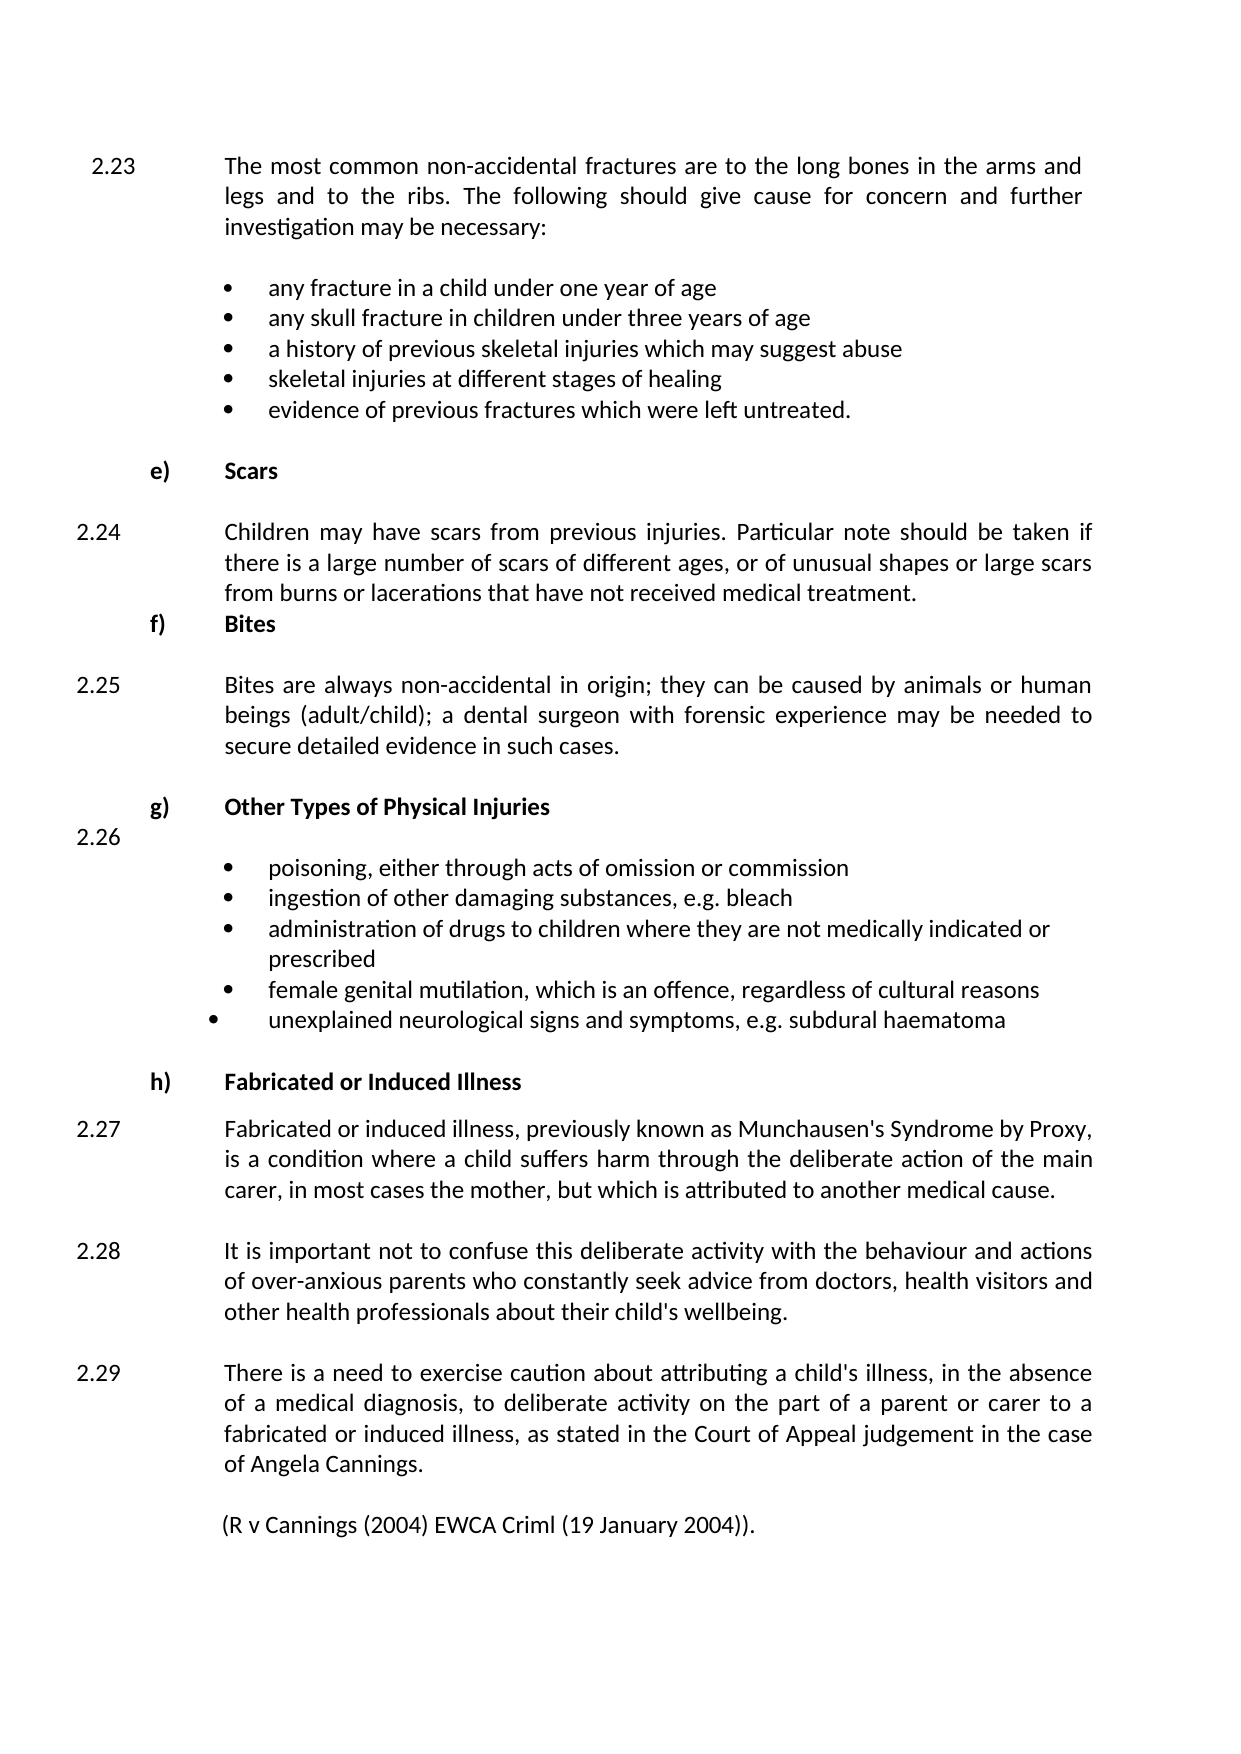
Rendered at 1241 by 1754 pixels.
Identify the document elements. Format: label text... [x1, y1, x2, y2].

list evidence of previous fractures which were left untreated. [224, 394, 977, 425]
text 2.27 Fabricated or induced illness, previously known as Munchausen's Syndrome by Proxy, is a condition where a child suffers harm through the deliberate action of the main carer, in most cases the mother, but which is attributed to another medical cause. [76, 1113, 1094, 1204]
list administration of drugs to children where they are not medically indicated or prescribed [224, 913, 1094, 974]
list skeletal injuries at different stages of healing [224, 364, 977, 394]
text 2.25 Bites are always non-accidental in origin; they can be caused by animals or human beings (adult/child); a dental surgeon with forensic experience may be needed to secure detailed evidence in such cases. [76, 669, 1094, 760]
text 2.29 There is a need to exercise caution about attributing a child's illness, in the absence of a medical diagnosis, to deliberate activity on the part of a parent or carer to a fabricated or induced illness, as stated in the Court of Appeal judgement in the case of Angela Cannings. [76, 1357, 1094, 1479]
text (R v Cannings (2004) EWCA Criml (19 January 2004)). [150, 1509, 1094, 1540]
text g) Other Types of Physical Injuries [150, 791, 1094, 821]
text 2.24 Children may have scars from previous injuries. Particular note should be taken if there is a large number of scars of different ages, or of unusual shapes or large scars from burns or lacerations that have not received medical treatment. [76, 516, 1094, 608]
list poisoning, either through acts of omission or commission [224, 852, 1094, 882]
text 2.28 It is important not to confuse this deliberate activity with the behaviour and actions of over-anxious parents who constantly seek advice from doctors, health visitors and other health professionals about their child's wellbeing. [76, 1235, 1094, 1326]
list any skull fracture in children under three years of age [224, 303, 977, 333]
list a history of previous skeletal injuries which may suggest abuse [224, 333, 977, 364]
text 2.23 The most common non-accidental fractures are to the long bones in the arms and legs and to the ribs. The following should give cause for concern and further investigation may be necessary: [91, 150, 1084, 242]
subtitle h) Fabricated or Induced Illness [76, 1066, 1094, 1096]
subtitle f) Bites [76, 608, 1094, 638]
list ingestion of other damaging substances, e.g. bleach [224, 882, 1094, 913]
text e) Scars [76, 455, 977, 486]
list female genital mutilation, which is an offence, regardless of cultural reasons [224, 974, 1094, 1004]
list any fracture in a child under one year of age [224, 272, 977, 303]
list unexplained neurological signs and symptoms, e.g. subdural haematoma [209, 1004, 1094, 1035]
